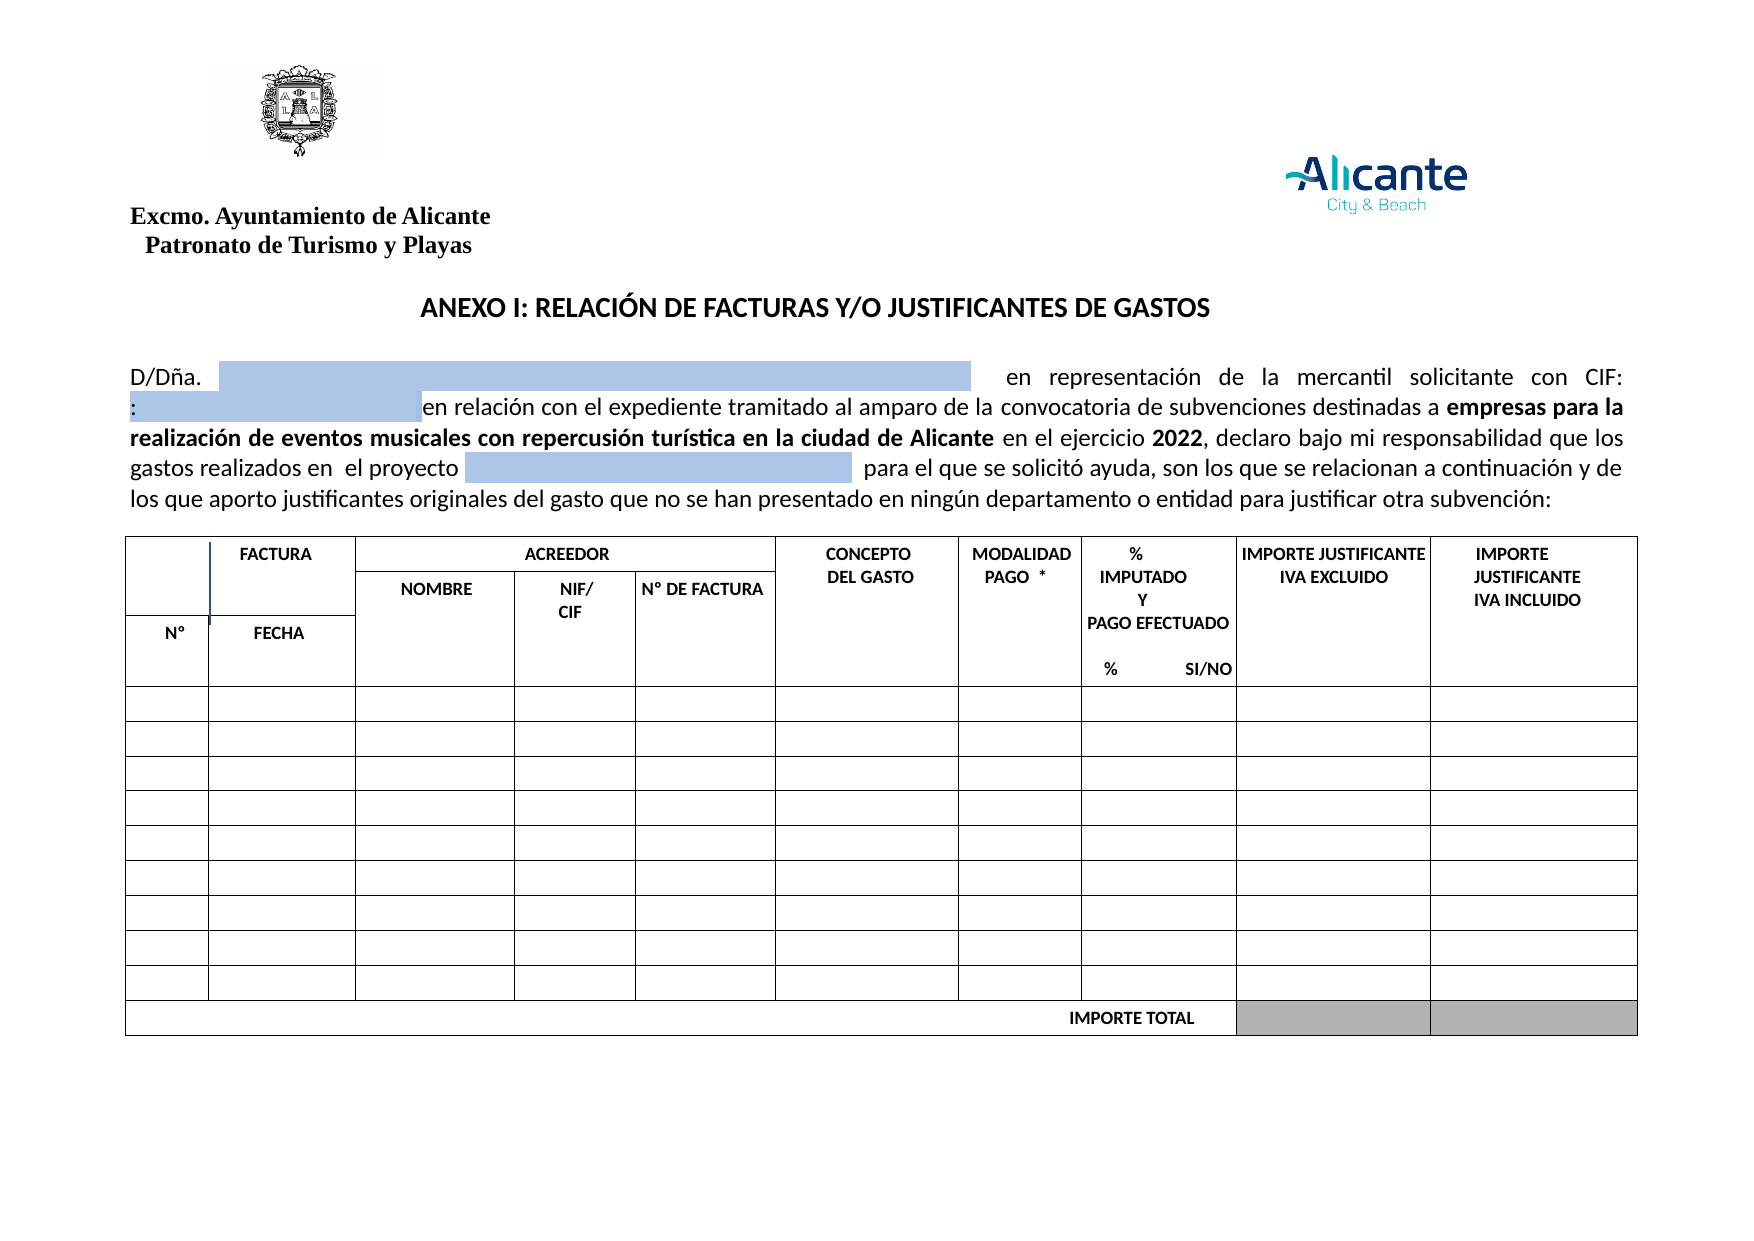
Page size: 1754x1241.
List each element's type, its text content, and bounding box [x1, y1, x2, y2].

table_cell [1237, 931, 1430, 965]
table_cell [776, 966, 958, 1000]
table_cell [776, 757, 958, 790]
table_cell [1082, 687, 1236, 721]
table_cell [515, 931, 635, 965]
table_cell [209, 896, 355, 930]
table_header CONCEPTO DEL GASTO [776, 537, 958, 686]
table_cell [356, 791, 514, 825]
picture [212, 63, 385, 160]
table_cell [776, 722, 958, 756]
table_cell [515, 722, 635, 756]
table_cell [959, 931, 1081, 965]
table_cell Nº [126, 616, 208, 686]
table_header IMPORTE JUSTIFICANTE IVA EXCLUIDO [1237, 537, 1430, 686]
table_cell [209, 757, 355, 790]
table_cell FECHA [209, 616, 355, 686]
table_cell Nº DE FACTURA [636, 572, 775, 686]
table_cell [1237, 861, 1430, 895]
table_cell [515, 966, 635, 1000]
table_cell [636, 791, 775, 825]
table_cell [356, 687, 514, 721]
table_cell [959, 896, 1081, 930]
table_cell [1237, 1001, 1430, 1035]
table_cell [1431, 757, 1637, 790]
table_cell [1237, 757, 1430, 790]
text ANEXO I: RELACIÓN DE FACTURAS Y/O JUSTIFICANTES DE GASTOS [41, 289, 1588, 325]
table_cell [776, 791, 958, 825]
table_cell [1431, 1001, 1637, 1035]
text D/Dña. en representación de la mercantil solicitante con CIF: : en relación con el expediente tramitado al amparo de la convocatoria de subvenciones destinadas a empresas para la realización de eventos musicales con repercusión turística en la ciudad de Alicante en el ejercicio 2022, declaro bajo mi responsabilidad que los gastos realizados en el proyecto para el que se solicitó ayuda, son los que se relacionan a continuación y de los que aporto justificantes originales del gasto que no se han presentado en ningún departamento o entidad para justificar otra subvención: [130, 361, 1624, 513]
table_cell [126, 757, 208, 790]
table_cell [1082, 896, 1236, 930]
table_cell [356, 966, 514, 1000]
table_cell [636, 896, 775, 930]
table_cell [776, 826, 958, 860]
table_cell [515, 861, 635, 895]
picture [1226, 115, 1527, 254]
text [1527, 201, 1624, 230]
table_cell [126, 722, 208, 756]
table_cell [515, 791, 635, 825]
table_cell [636, 931, 775, 965]
table_cell [959, 966, 1081, 1000]
table_cell [636, 722, 775, 756]
table_cell [1237, 896, 1430, 930]
table_cell [209, 861, 355, 895]
table_cell [356, 896, 514, 930]
table_cell [1082, 722, 1236, 756]
table_header FACTURA [126, 537, 355, 615]
table_cell [776, 861, 958, 895]
table_cell IMPORTE TOTAL [126, 1001, 1236, 1035]
table_header ACREEDOR [356, 537, 775, 571]
table_cell [1431, 791, 1637, 825]
table_cell [126, 791, 208, 825]
table_cell [515, 757, 635, 790]
table_cell [356, 722, 514, 756]
table_cell [1237, 826, 1430, 860]
table_cell [356, 757, 514, 790]
table_cell [1082, 931, 1236, 965]
table_cell [126, 896, 208, 930]
table_cell [1237, 791, 1430, 825]
table_cell [126, 687, 208, 721]
table_cell [959, 757, 1081, 790]
table_cell [209, 687, 355, 721]
table_cell [1431, 861, 1637, 895]
table_cell [776, 687, 958, 721]
text Excmo. Ayuntamiento de Alicante [130, 201, 1226, 230]
table_cell [1082, 757, 1236, 790]
table_cell [1082, 861, 1236, 895]
table_cell [1431, 722, 1637, 756]
table_cell [209, 791, 355, 825]
table_cell [636, 687, 775, 721]
table_header MODALIDAD PAGO * [959, 537, 1081, 686]
table_cell [776, 931, 958, 965]
table_cell [959, 861, 1081, 895]
table_cell [356, 826, 514, 860]
table_cell [1237, 687, 1430, 721]
table_cell [209, 931, 355, 965]
table_cell [1082, 826, 1236, 860]
table_cell [1237, 722, 1430, 756]
table_header IMPORTE JUSTIFICANTE IVA INCLUIDO [1431, 537, 1637, 686]
table_cell [959, 687, 1081, 721]
table_cell [126, 931, 208, 965]
table_cell [1431, 826, 1637, 860]
table_cell [356, 931, 514, 965]
table_cell [126, 966, 208, 1000]
table_cell [959, 826, 1081, 860]
table_cell [959, 722, 1081, 756]
table_cell [636, 826, 775, 860]
table_cell [636, 966, 775, 1000]
table_cell NIF/CIF [515, 572, 635, 686]
table_cell [959, 791, 1081, 825]
table_cell [126, 826, 208, 860]
text Patronato de Turismo y Playas [12, 230, 1588, 259]
table_cell [209, 966, 355, 1000]
table_cell [1431, 966, 1637, 1000]
table_cell [776, 896, 958, 930]
table_cell [209, 826, 355, 860]
table_cell [1082, 966, 1236, 1000]
table_cell [515, 896, 635, 930]
table_cell [1431, 931, 1637, 965]
table_cell [356, 861, 514, 895]
table_cell [515, 826, 635, 860]
table_cell [1237, 966, 1430, 1000]
table_header % IMPUTADO Y PAGO EFECTUADO % SI/NO [1082, 537, 1236, 686]
table_cell [126, 861, 208, 895]
table_cell NOMBRE [356, 572, 514, 686]
table_cell [1082, 791, 1236, 825]
table_cell [209, 722, 355, 756]
table_cell [636, 757, 775, 790]
table_cell [1431, 896, 1637, 930]
table_cell [636, 861, 775, 895]
table_cell [515, 687, 635, 721]
table_cell [1431, 687, 1637, 721]
